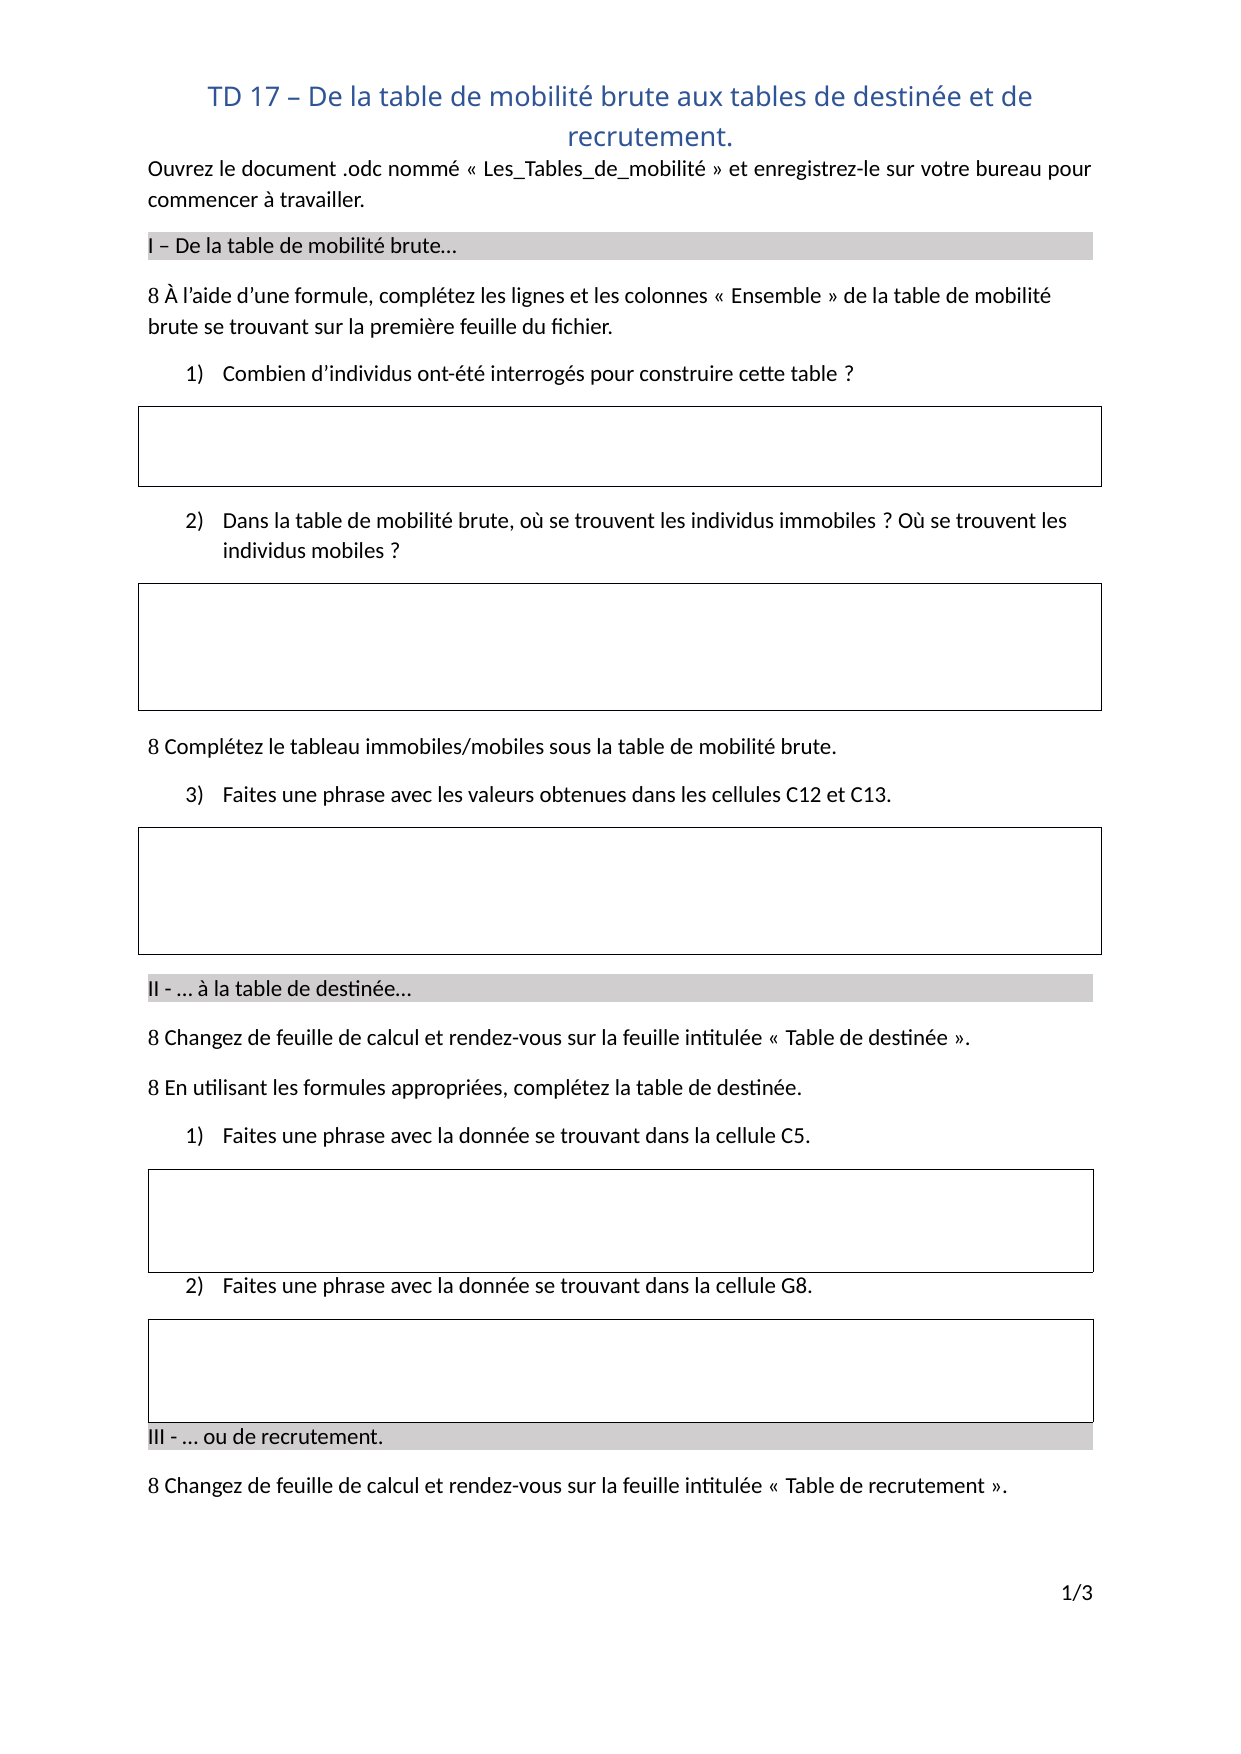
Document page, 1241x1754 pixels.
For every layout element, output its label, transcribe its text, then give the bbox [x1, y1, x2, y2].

text III - … ou de recrutement. [148, 1423, 1093, 1450]
table_header [149, 1320, 1093, 1422]
list Dans la table de mobilité brute, où se trouvent les individus immobiles ? Où se trouvent les individus mobiles ? [185, 506, 1093, 564]
list Faites une phrase avec la donnée se trouvant dans la cellule G8. [185, 1273, 1093, 1300]
table_header [149, 1170, 1093, 1272]
list Combien d’individus ont-été interrogés pour construire cette table ? [185, 359, 1093, 387]
text  En utilisant les formules appropriées, complétez la table de destinée. [148, 1071, 1093, 1102]
text II - … à la table de destinée… [148, 974, 1093, 1002]
text Ouvrez le document .odc nommé « Les_Tables_de_mobilité » et enregistrez-le sur votre bureau pour commencer à travailler. [148, 154, 1093, 213]
list Faites une phrase avec la donnée se trouvant dans la cellule C5. [185, 1122, 1093, 1149]
text  Changez de feuille de calcul et rendez-vous sur la feuille intitulée « Table de recrutement ». [148, 1469, 1093, 1500]
text  Changez de feuille de calcul et rendez-vous sur la feuille intitulée « Table de destinée ». [148, 1021, 1093, 1052]
list Faites une phrase avec les valeurs obtenues dans les cellules C12 et C13. [185, 780, 1093, 808]
text  Complétez le tableau immobiles/mobiles sous la table de mobilité brute. [148, 730, 1093, 761]
text  À l’aide d’une formule, complétez les lignes et les colonnes « Ensemble » de la table de mobilité brute se trouvant sur la première feuille du fichier. [148, 278, 1093, 340]
text I – De la table de mobilité brute… [148, 232, 1093, 260]
